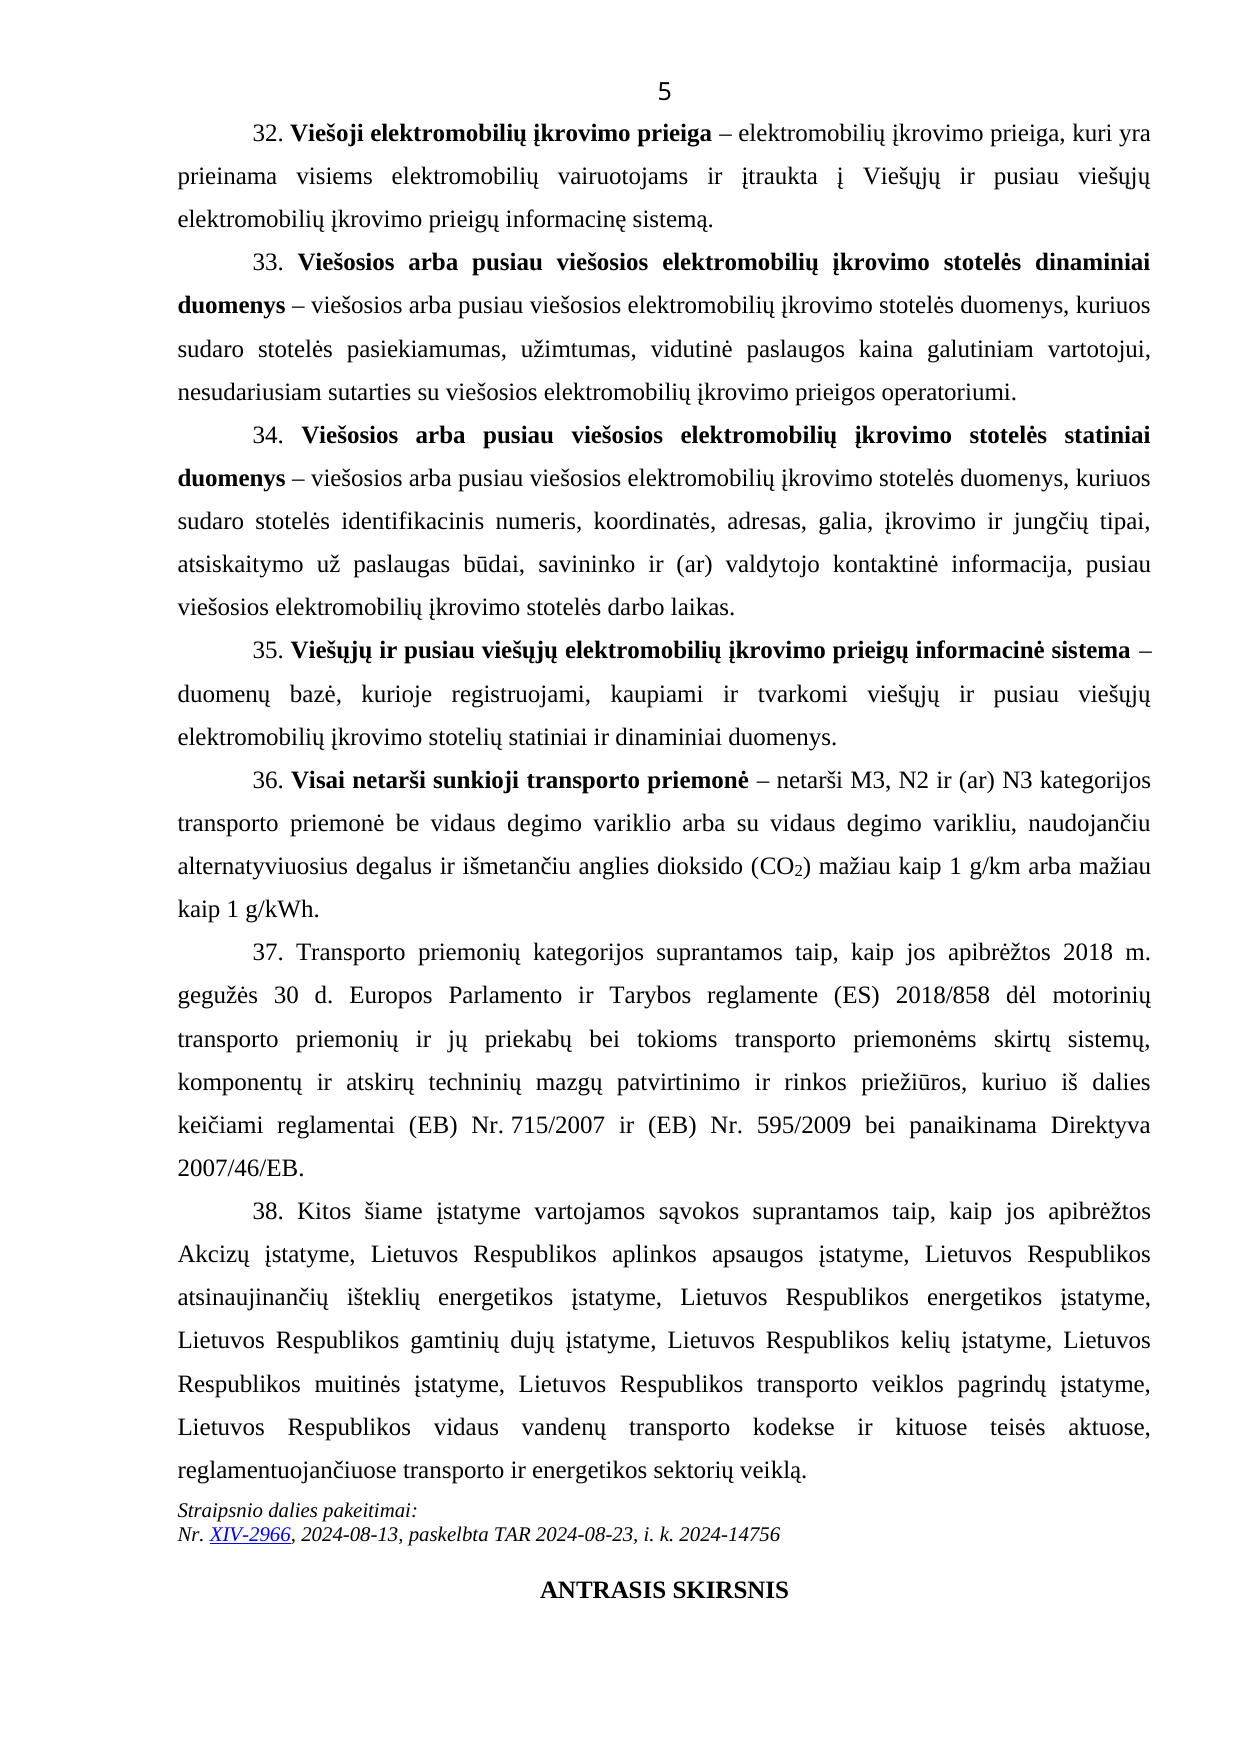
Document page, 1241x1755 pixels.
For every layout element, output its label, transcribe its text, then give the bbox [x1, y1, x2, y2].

text 33. Viešosios arba pusiau viešosios elektromobilių įkrovimo stotelės dinaminiai duomenys – viešosios arba pusiau viešosios elektromobilių įkrovimo stotelės duomenys, kuriuos sudaro stotelės pasiekiamumas, užimtumas, vidutinė paslaugos kaina galutiniam vartotojui, nesudariusiam sutarties su viešosios elektromobilių įkrovimo prieigos operatoriumi. [177, 247, 1152, 406]
text Straipsnio dalies pakeitimai: [177, 1498, 1152, 1522]
text Nr. XIV-2966, 2024-08-13, paskelbta TAR 2024-08-23, i. k. 2024-14756 [177, 1522, 1152, 1546]
text 37. Transporto priemonių kategorijos suprantamos taip, kaip jos apibrėžtos 2018 m. gegužės 30 d. Europos Parlamento ir Tarybos reglamente (ES) 2018/858 dėl motorinių transporto priemonių ir jų priekabų bei tokioms transporto priemonėms skirtų sistemų, komponentų ir atskirų techninių mazgų patvirtinimo ir rinkos priežiūros, kuriuo iš dalies keičiami reglamentai (EB) Nr. 715/2007 ir (EB) Nr. 595/2009 bei panaikinama Direktyva 2007/46/EB. [177, 937, 1152, 1182]
text 34. Viešosios arba pusiau viešosios elektromobilių įkrovimo stotelės statiniai duomenys – viešosios arba pusiau viešosios elektromobilių įkrovimo stotelės duomenys, kuriuos sudaro stotelės identifikacinis numeris, koordinatės, adresas, galia, įkrovimo ir jungčių tipai, atsiskaitymo už paslaugas būdai, savininko ir (ar) valdytojo kontaktinė informacija, pusiau viešosios elektromobilių įkrovimo stotelės darbo laikas. [177, 420, 1152, 621]
text ANTRASIS SKIRSNIS [177, 1575, 1152, 1604]
text 36. Visai netarši sunkioji transporto priemonė – netarši M3, N2 ir (ar) N3 kategorijos transporto priemonė be vidaus degimo variklio arba su vidaus degimo varikliu, naudojančiu alternatyviuosius degalus ir išmetančiu anglies dioksido (CO2) mažiau kaip 1 g/km arba mažiau kaip 1 g/kWh. [177, 765, 1152, 923]
text 38. Kitos šiame įstatyme vartojamos sąvokos suprantamos taip, kaip jos apibrėžtos Akcizų įstatyme, Lietuvos Respublikos aplinkos apsaugos įstatyme, Lietuvos Respublikos atsinaujinančių išteklių energetikos įstatyme, Lietuvos Respublikos energetikos įstatyme, Lietuvos Respublikos gamtinių dujų įstatyme, Lietuvos Respublikos kelių įstatyme, Lietuvos Respublikos muitinės įstatyme, Lietuvos Respublikos transporto veiklos pagrindų įstatyme, Lietuvos Respublikos vidaus vandenų transporto kodekse ir kituose teisės aktuose, reglamentuojančiuose transporto ir energetikos sektorių veiklą. [177, 1196, 1152, 1484]
text 35. Viešųjų ir pusiau viešųjų elektromobilių įkrovimo prieigų informacinė sistema – duomenų bazė, kurioje registruojami, kaupiami ir tvarkomi viešųjų ir pusiau viešųjų elektromobilių įkrovimo stotelių statiniai ir dinaminiai duomenys. [177, 636, 1152, 751]
text 32. Viešoji elektromobilių įkrovimo prieiga – elektromobilių įkrovimo prieiga, kuri yra prieinama visiems elektromobilių vairuotojams ir įtraukta į Viešųjų ir pusiau viešųjų elektromobilių įkrovimo prieigų informacinę sistemą. [177, 118, 1152, 233]
